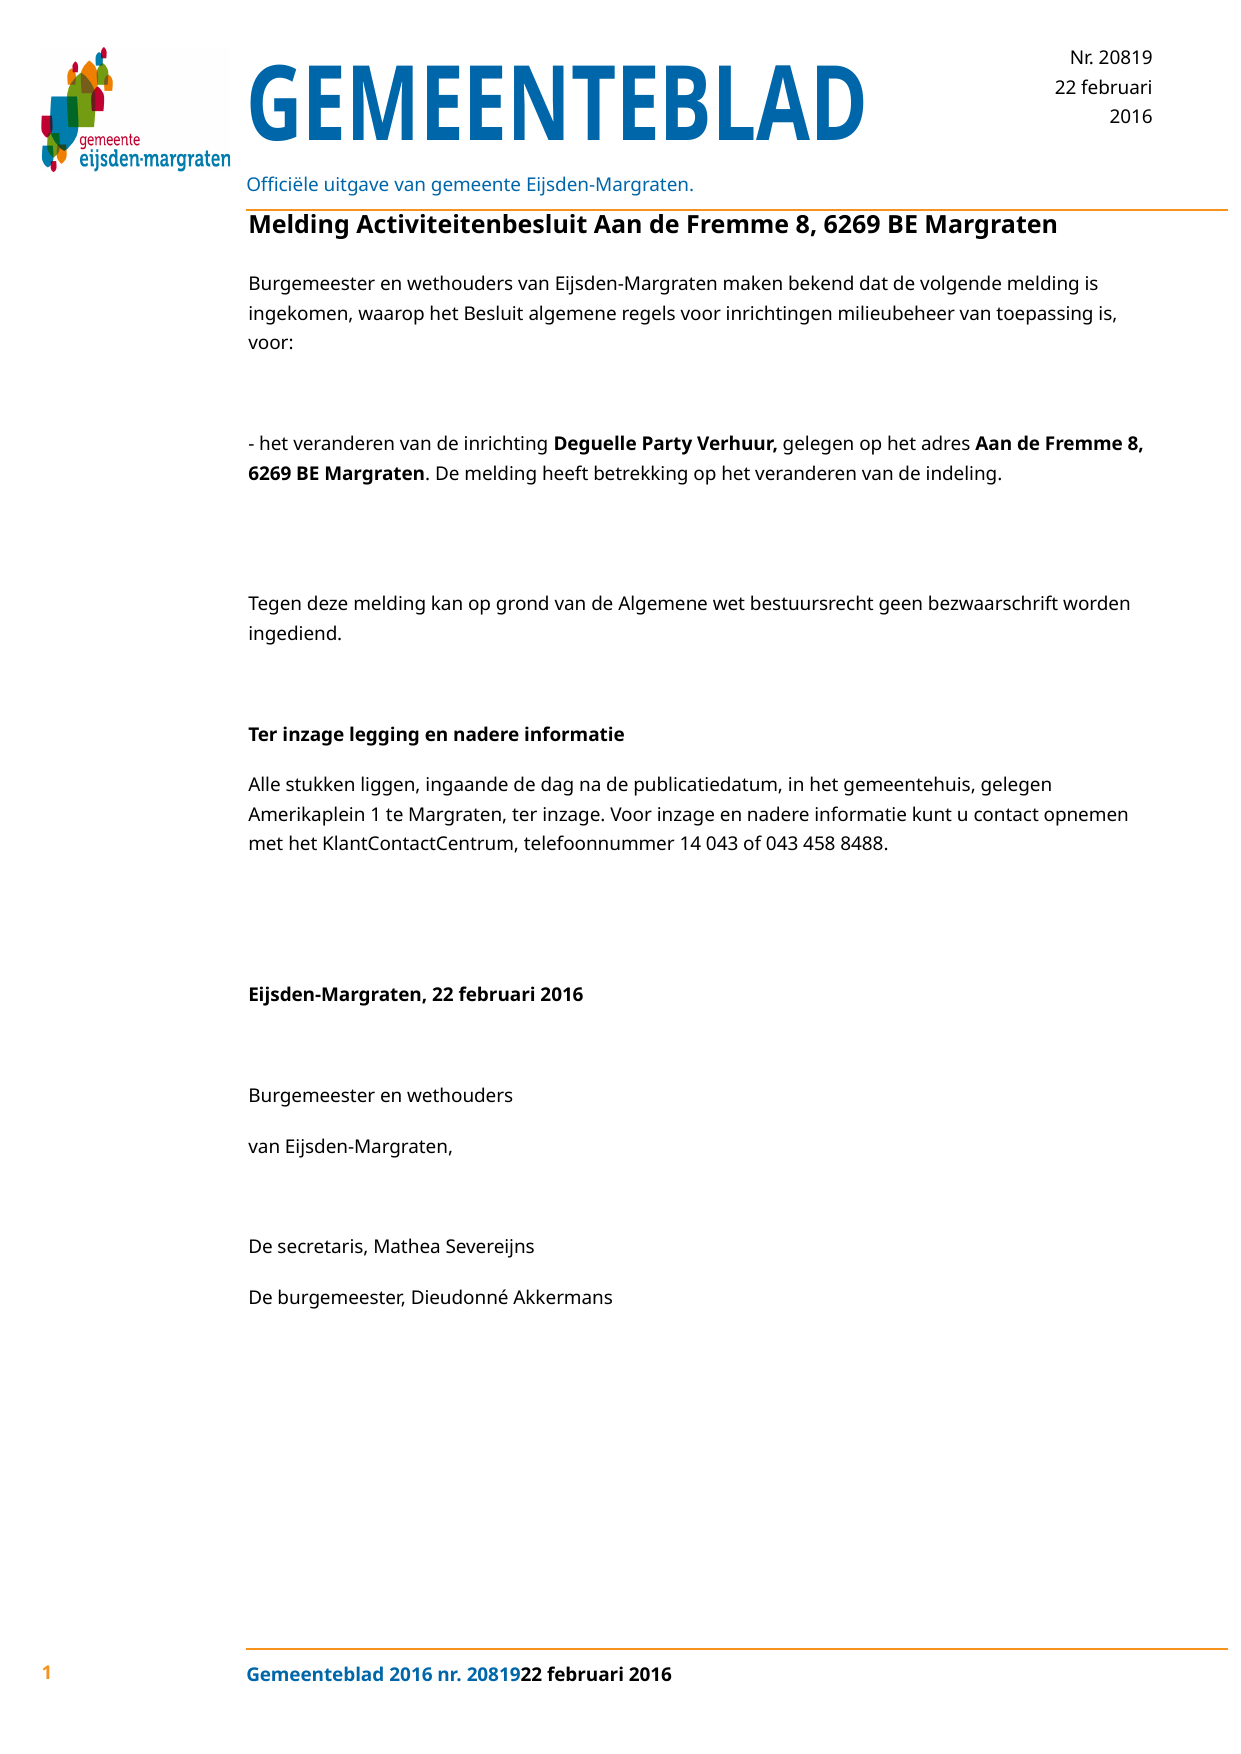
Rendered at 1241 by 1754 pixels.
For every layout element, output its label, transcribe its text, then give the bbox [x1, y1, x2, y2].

text De burgemeester, Dieudonné Akkermans [248, 1284, 1152, 1310]
text Burgemeester en wethouders [248, 1082, 1152, 1108]
text De secretaris, Mathea Severeijns [248, 1234, 1152, 1259]
text - het veranderen van de inrichting Deguelle Party Verhuur, gelegen op het adres Aan de Fremme 8, 6269 BE Margraten. De melding heeft betrekking op het veranderen van de indeling. [248, 430, 1152, 486]
text Alle stukken liggen, ingaande de dag na de publicatiedatum, in het gemeentehuis, gelegen Amerikaplein 1 te Margraten, ter inzage. Voor inzage en nadere informatie kunt u contact opnemen met het KlantContactCentrum, telefoonnummer 14 043 of 043 458 8488. [248, 771, 1152, 856]
text Burgemeester en wethouders van Eijsden-Margraten maken bekend dat de volgende melding is ingekomen, waarop het Besluit algemene regels voor inrichtingen milieubeheer van toepassing is, voor: [248, 270, 1152, 355]
text Melding Activiteitenbesluit Aan de Fremme 8, 6269 BE Margraten [248, 211, 1152, 241]
text Tegen deze melding kan op grond van de Algemene wet bestuursrecht geen bezwaarschrift worden ingediend. [248, 590, 1152, 646]
text Eijsden-Margraten, 22 februari 2016 [248, 982, 1152, 1007]
text van Eijsden-Margraten, [248, 1133, 1152, 1158]
text Ter inzage legging en nadere informatie [248, 721, 1152, 746]
picture [41, 47, 231, 172]
